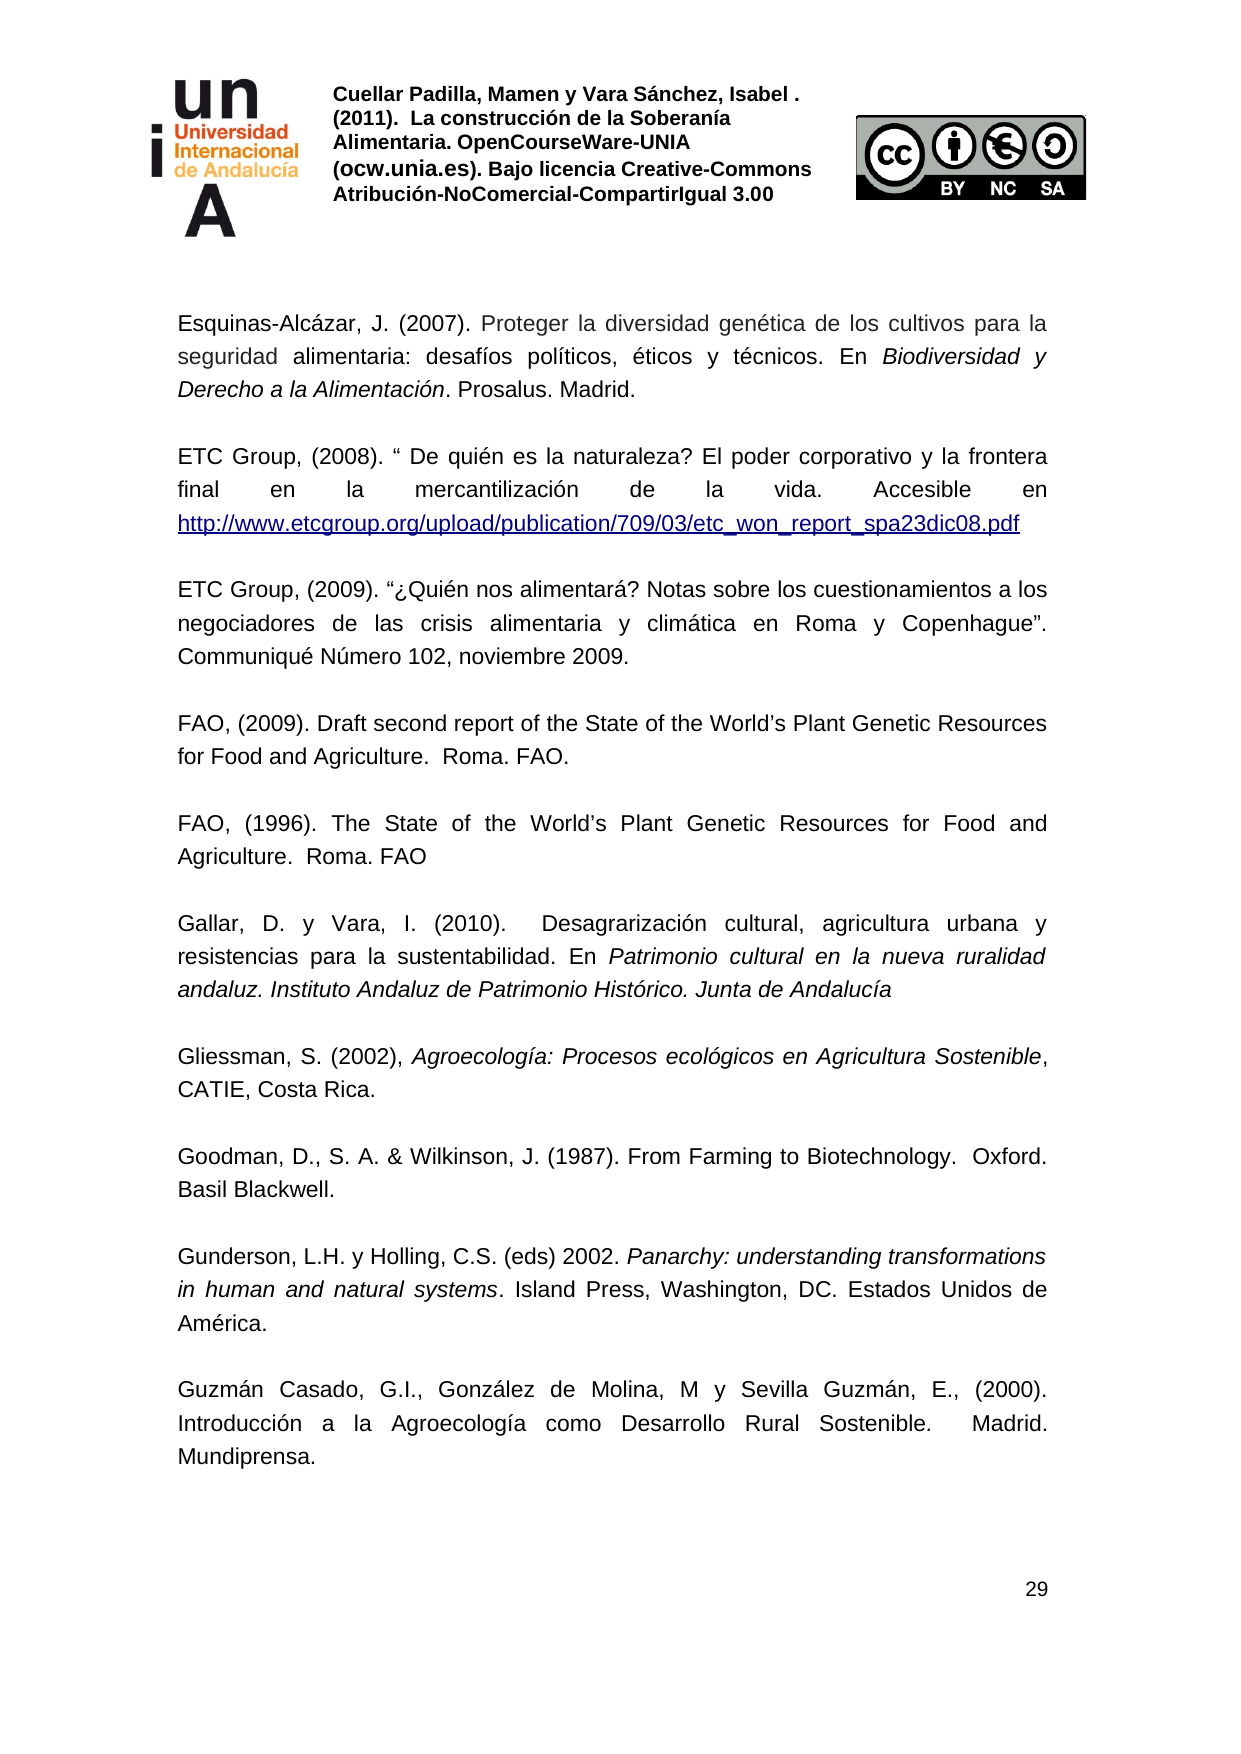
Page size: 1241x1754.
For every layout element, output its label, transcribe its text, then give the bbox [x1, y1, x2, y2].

text FAO, (2009). Draft second report of the State of the World’s Plant Genetic Resources for Food and Agriculture. Roma. FAO. [177, 704, 1048, 771]
text ETC Group, (2009). “¿Quién nos alimentará? Notas sobre los cuestionamientos a los negociadores de las crisis alimentaria y climática en Roma y Copenhague”. Communiqué Número 102, noviembre 2009. [177, 571, 1048, 671]
text Goodman, D., S. A. & Wilkinson, J. (1987). From Farming to Biotechnology. Oxford. Basil Blackwell. [177, 1138, 1048, 1204]
text Gunderson, L.H. y Holling, C.S. (eds) 2002. Panarchy: understanding transformations in human and natural systems. Island Press, Washington, DC. Estados Unidos de América. [177, 1238, 1048, 1338]
text ETC Group, (2008). “ De quién es la naturaleza? El poder corporativo y la frontera final en la mercantilización de la vida. Accesible en http://www.etcgroup.org/upload/publication/709/03/etc_won_report_spa23dic08.pdf [177, 438, 1048, 538]
text Gallar, D. y Vara, I. (2010). Desagrarización cultural, agricultura urbana y resistencias para la sustentabilidad. En Patrimonio cultural en la nueva ruralidad andaluz. Instituto Andaluz de Patrimonio Histórico. Junta de Andalucía [177, 904, 1048, 1004]
text Esquinas-Alcázar, J. (2007). Proteger la diversidad genética de los cultivos para la seguridad alimentaria: desafíos políticos, éticos y técnicos. En Biodiversidad y Derecho a la Alimentación. Prosalus. Madrid. [177, 304, 1048, 404]
text Guzmán Casado, G.I., González de Molina, M y Sevilla Guzmán, E., (2000). Introducción a la Agroecología como Desarrollo Rural Sostenible. Madrid. Mundiprensa. [177, 1371, 1048, 1471]
text FAO, (1996). The State of the World’s Plant Genetic Resources for Food and Agriculture. Roma. FAO [177, 804, 1048, 871]
picture [148, 75, 303, 240]
text Gliessman, S. (2002), Agroecología: Procesos ecológicos en Agricultura Sostenible, CATIE, Costa Rica. [177, 1038, 1048, 1104]
